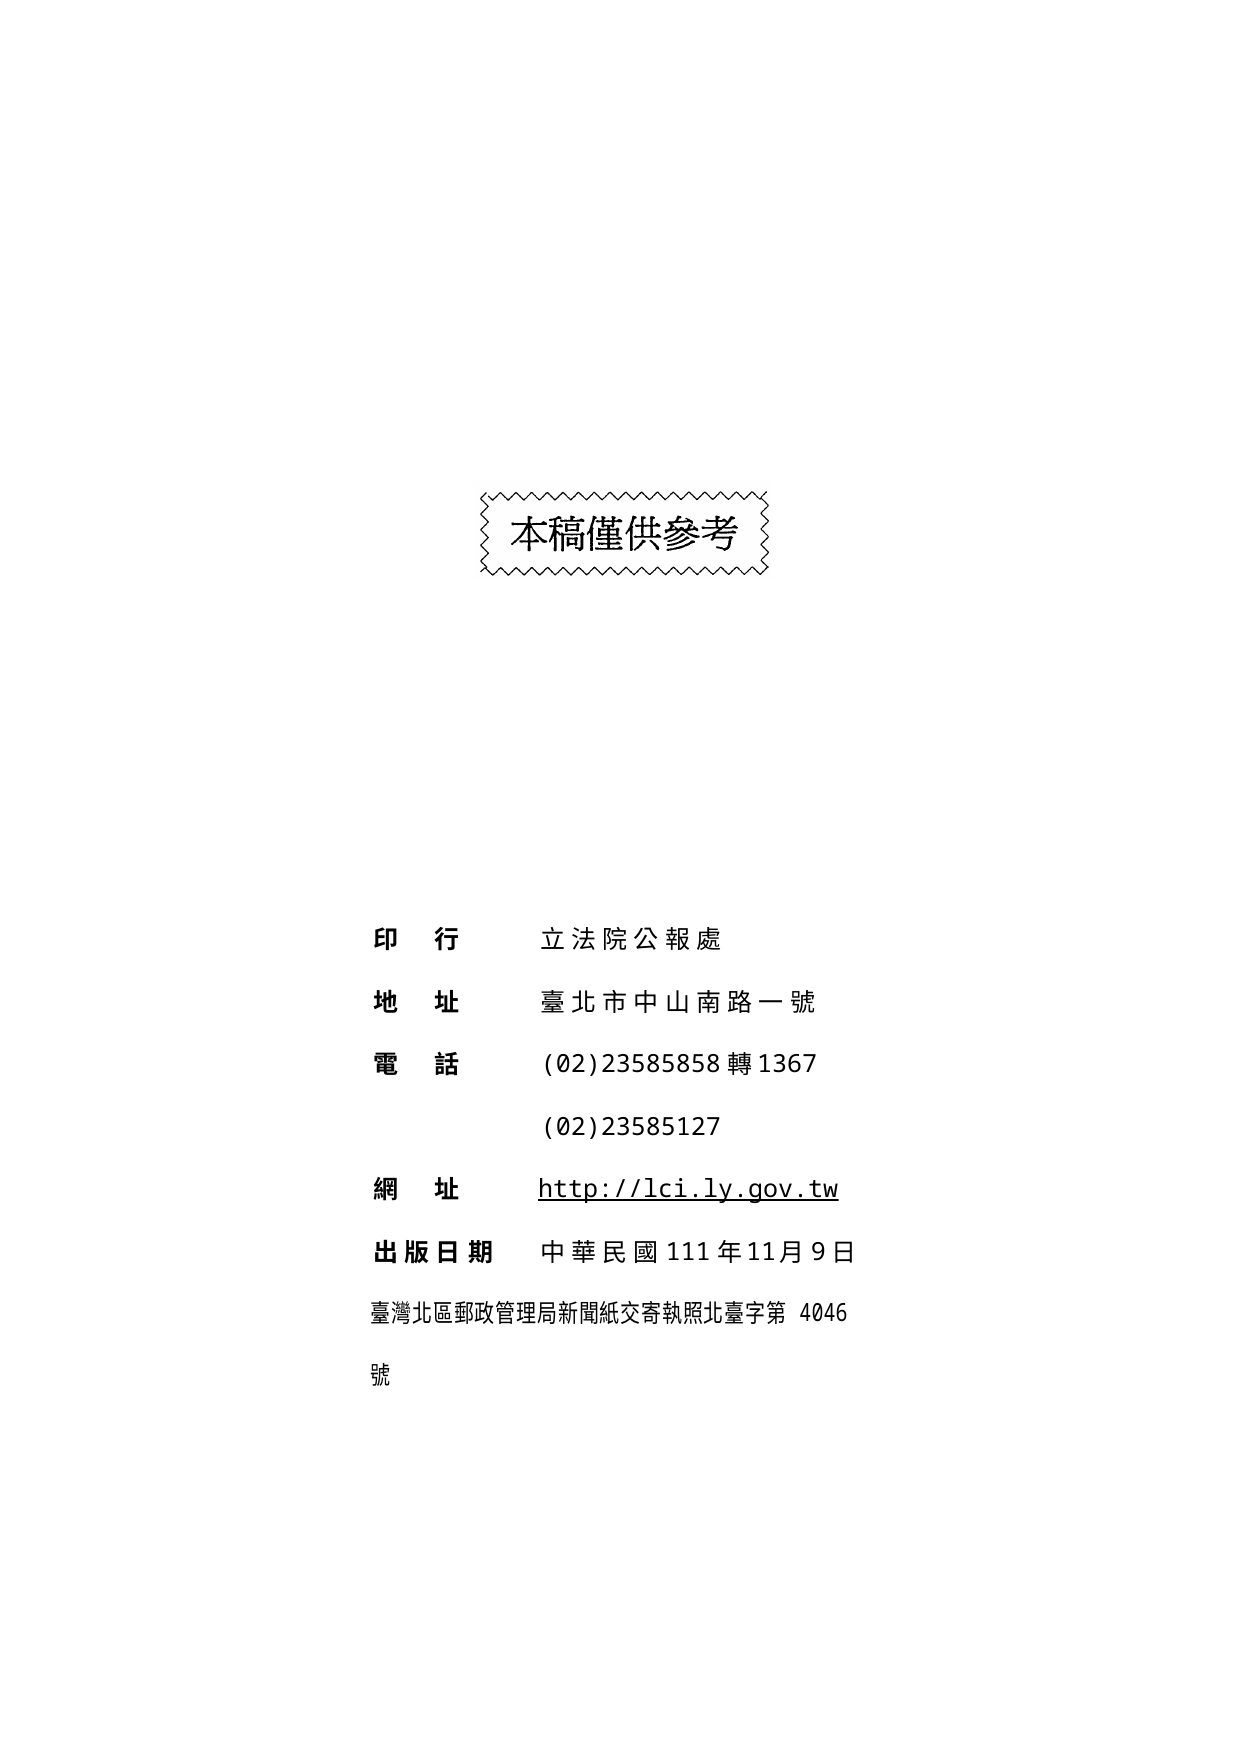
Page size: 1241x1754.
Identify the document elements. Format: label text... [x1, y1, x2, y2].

table_cell 中華民國111年11月9日 [534, 1219, 878, 1281]
table_header 印行 [362, 906, 534, 969]
table_header [468, 406, 773, 594]
table_cell 臺北市中山南路一號 [534, 969, 878, 1031]
table_header 立法院公報處 [534, 906, 878, 969]
table_cell 出版日期 [362, 1219, 534, 1281]
table_cell 臺灣北區郵政管理局新聞紙交寄執照北臺字第4046號 [362, 1281, 878, 1406]
table_cell (02)23585858轉1367 (02)23585127 [534, 1031, 878, 1156]
table_cell 網址 [362, 1156, 534, 1219]
table_cell 電話 [362, 1031, 534, 1156]
table_cell 地址 [362, 969, 534, 1031]
table_cell http://lci.ly.gov.tw [534, 1156, 878, 1219]
